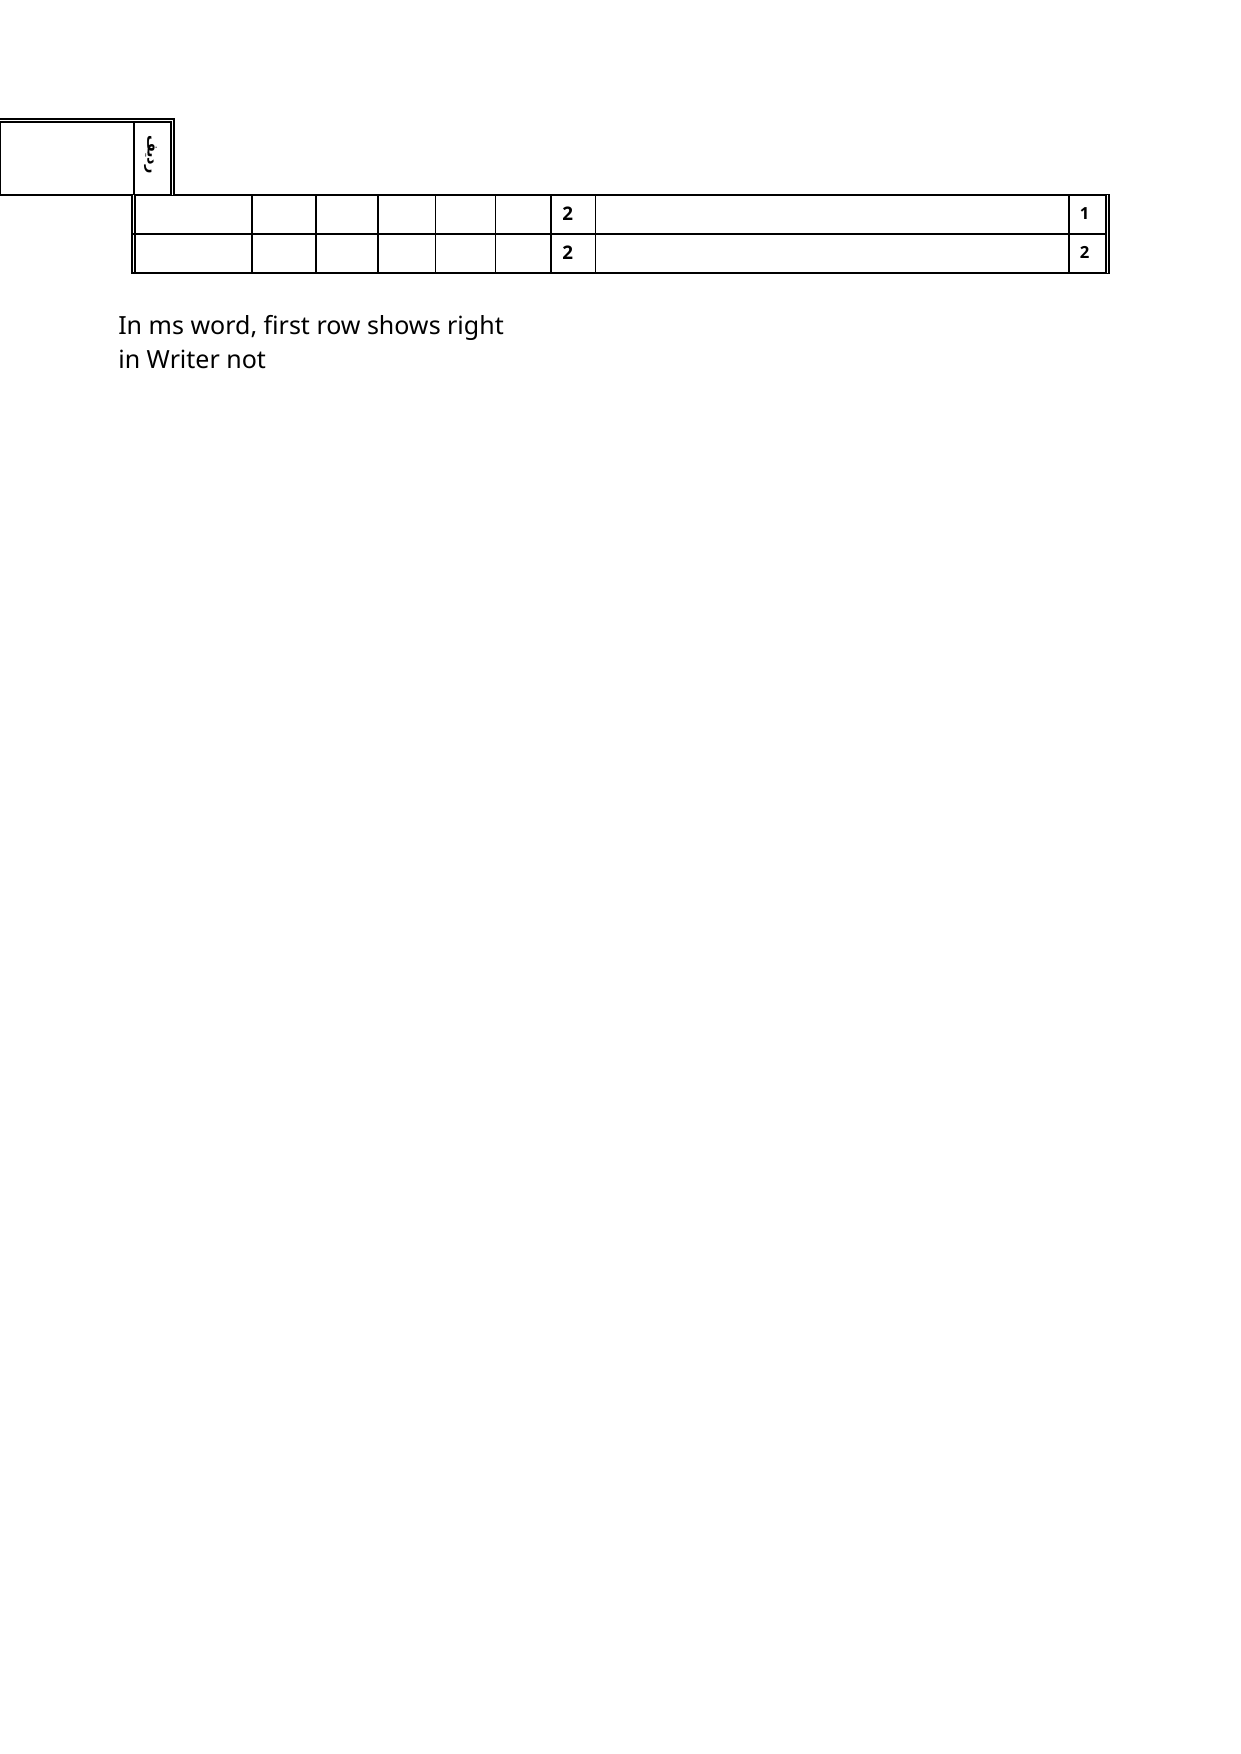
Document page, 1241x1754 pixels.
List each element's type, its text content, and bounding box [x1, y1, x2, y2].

table_cell [436, 235, 495, 272]
table_cell [136, 196, 251, 233]
table_cell 1 [1070, 196, 1105, 233]
text in Writer not [118, 342, 1122, 376]
table_cell [253, 196, 315, 233]
table_cell [253, 235, 315, 272]
table_cell [136, 235, 251, 272]
table_cell 2 [1070, 235, 1105, 272]
table_cell [317, 235, 377, 272]
table_cell [379, 196, 435, 233]
table_cell [496, 196, 550, 233]
table_header رديف [135, 123, 170, 194]
table_cell [379, 235, 435, 272]
text In ms word, first row shows right [118, 308, 1122, 342]
table_cell 2 [552, 196, 595, 233]
table_cell [317, 196, 377, 233]
table_cell 2 [552, 235, 595, 272]
table_cell [596, 196, 1068, 233]
table_cell [596, 235, 1068, 272]
table_cell [436, 196, 495, 233]
table_cell [496, 235, 550, 272]
